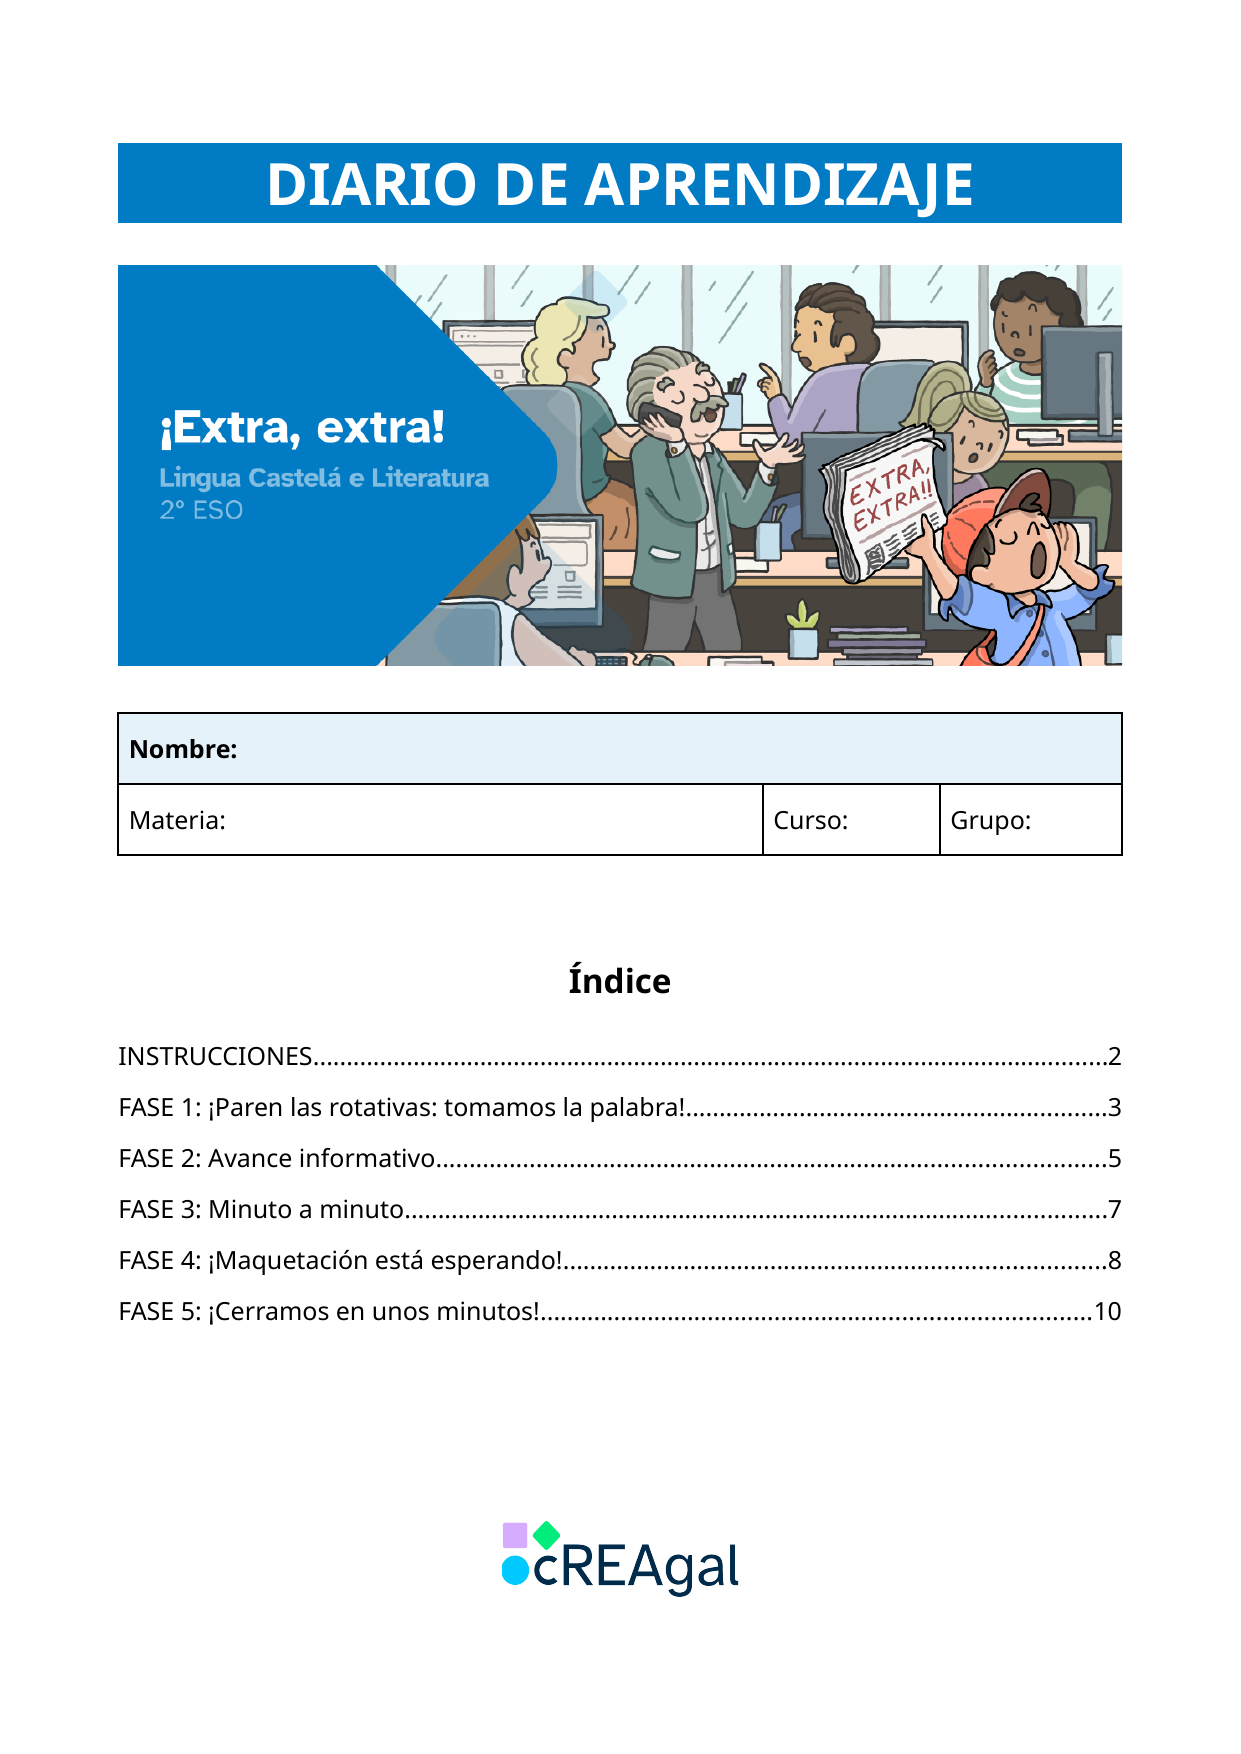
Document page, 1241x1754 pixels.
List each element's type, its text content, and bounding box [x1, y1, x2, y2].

subtitle Índice [118, 958, 1122, 1003]
text FASE 2: Avance informativo 5 [118, 1140, 1122, 1174]
table_header Nombre: [119, 714, 1121, 783]
text FASE 4: ¡Maquetación está esperando! 8 [118, 1242, 1122, 1276]
text FASE 1: ¡Paren las rotativas: tomamos la palabra! 3 [118, 1089, 1122, 1123]
text FASE 5: ¡Cerramos en unos minutos! 10 [118, 1293, 1122, 1327]
picture [118, 265, 1123, 666]
text FASE 3: Minuto a minuto 7 [118, 1191, 1122, 1225]
subtitle DIARIO DE APRENDIZAJE [118, 143, 1122, 223]
table_cell Grupo: [941, 785, 1121, 854]
table_cell Curso: [764, 785, 939, 854]
table_cell Materia: [119, 785, 762, 854]
text INSTRUCCIONES 2 [118, 1038, 1122, 1072]
picture [502, 1521, 739, 1597]
